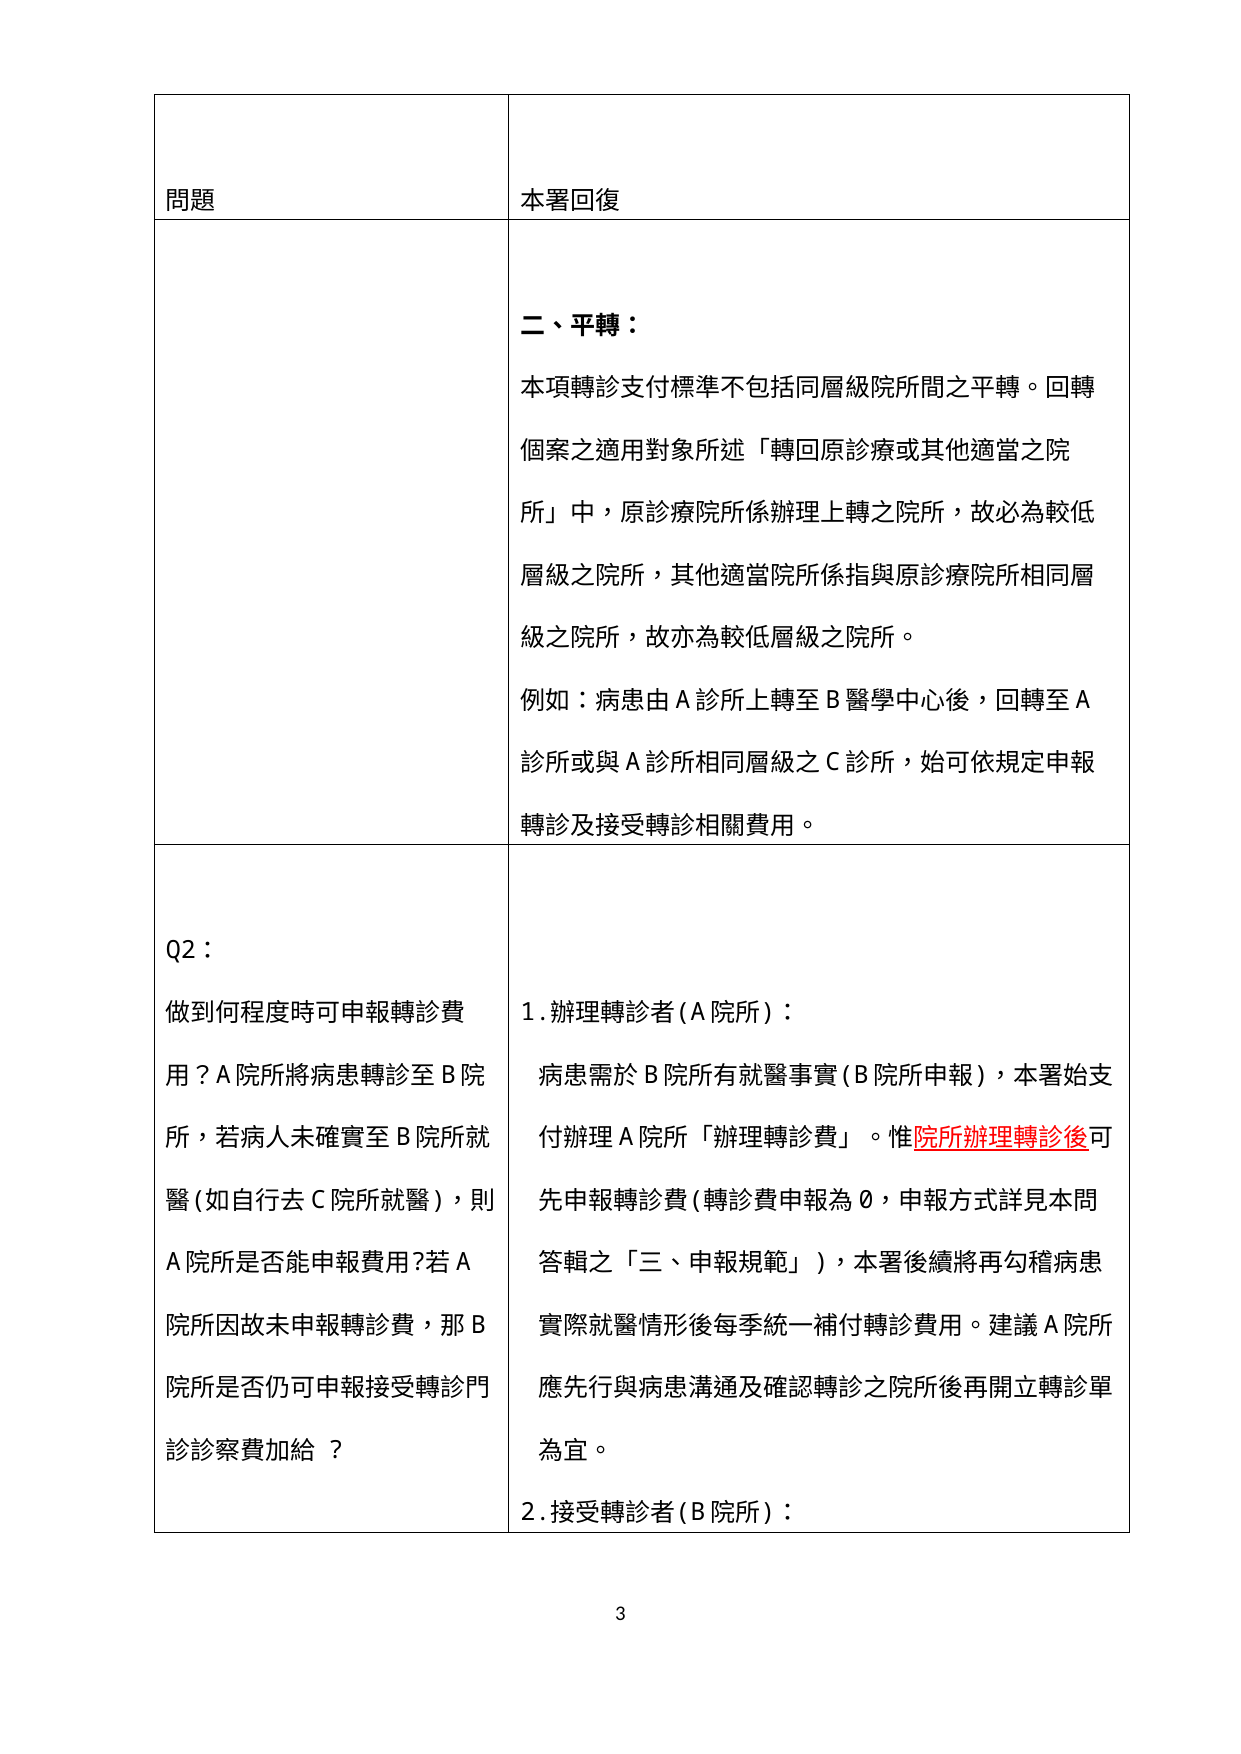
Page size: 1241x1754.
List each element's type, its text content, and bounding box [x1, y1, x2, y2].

table_cell 1.辦理轉診者(A院所)： 病患需於B院所有就醫事實(B院所申報)，本署始支付辦理A院所「辦理轉診費」。惟院所辦理轉診後可先申報轉診費(轉診費申報為0，申報方式詳見本問答輯之「三、申報規範」)，本署後續將再勾稽病患實際就醫情形後每季統一補付轉診費用。建議A院所應先行與病患溝通及確認轉診之院所後再開立轉診單為宜。 2.接受轉診者(B院所)： [509, 845, 1129, 1532]
table_cell [155, 220, 508, 844]
table_header 問題 [155, 95, 508, 219]
table_header 本署回復 [509, 95, 1129, 219]
table_cell 二、平轉： 本項轉診支付標準不包括同層級院所間之平轉。回轉個案之適用對象所述「轉回原診療或其他適當之院所」中，原診療院所係辦理上轉之院所，故必為較低層級之院所，其他適當院所係指與原診療院所相同層級之院所，故亦為較低層級之院所。 例如：病患由A診所上轉至B醫學中心後，回轉至A診所或與A診所相同層級之C診所，始可依規定申報轉診及接受轉診相關費用。 [509, 220, 1129, 844]
table_cell Q2： 做到何程度時可申報轉診費用？A院所將病患轉診至B院所，若病人未確實至B院所就醫(如自行去C院所就醫)，則A院所是否能申報費用?若A院所因故未申報轉診費，那B院所是否仍可申報接受轉診門診診察費加給 ? [155, 845, 508, 1532]
